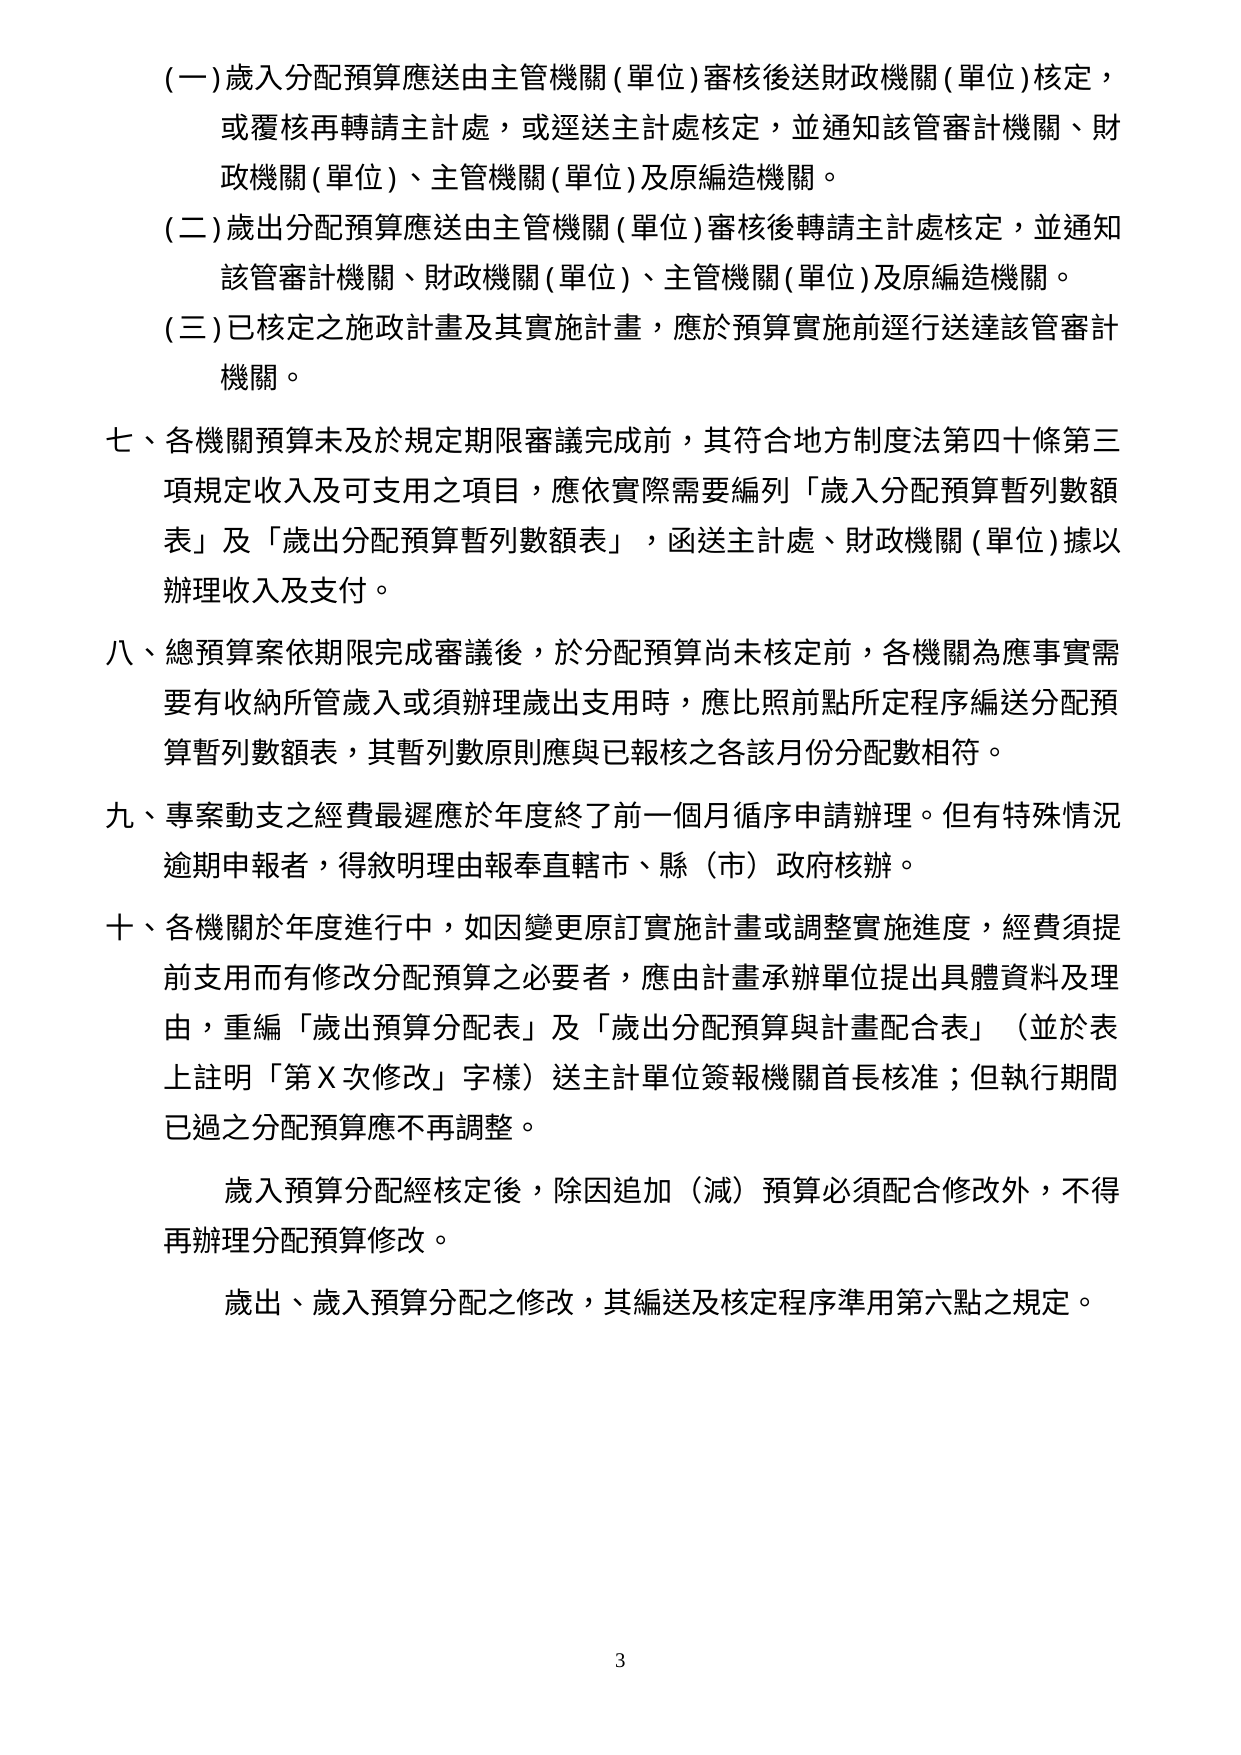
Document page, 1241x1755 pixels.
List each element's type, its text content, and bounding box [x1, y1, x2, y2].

text (二)歲出分配預算應送由主管機關(單位)審核後轉請主計處核定，並通知該管審計機關、財政機關(單位)、主管機關(單位)及原編造機關。 [160, 197, 1122, 297]
text (三)已核定之施政計畫及其實施計畫，應於預算實施前逕行送達該管審計機關。 [160, 297, 1122, 397]
text 歲出、歲入預算分配之修改，其編送及核定程序準用第六點之規定。 [163, 1272, 1122, 1322]
text 十、各機關於年度進行中，如因變更原訂實施計畫或調整實施進度，經費須提前支用而有修改分配預算之必要者，應由計畫承辦單位提出具體資料及理由，重編「歲出預算分配表」及「歲出分配預算與計畫配合表」（並於表上註明「第Ｘ次修改」字樣）送主計單位簽報機關首長核准；但執行期間已過之分配預算應不再調整。 [106, 897, 1122, 1147]
text 九、專案動支之經費最遲應於年度終了前一個月循序申請辦理。但有特殊情況逾期申報者，得敘明理由報奉直轄市、縣（市）政府核辦。 [106, 785, 1122, 885]
text (一)歲入分配預算應送由主管機關(單位)審核後送財政機關(單位)核定，或覆核再轉請主計處，或逕送主計處核定，並通知該管審計機關、財政機關(單位)、主管機關(單位)及原編造機關。 [160, 47, 1122, 197]
text 歲入預算分配經核定後，除因追加（減）預算必須配合修改外，不得再辦理分配預算修改。 [163, 1160, 1122, 1260]
text 七、各機關預算未及於規定期限審議完成前，其符合地方制度法第四十條第三項規定收入及可支用之項目，應依實際需要編列「歲入分配預算暫列數額表」及「歲出分配預算暫列數額表」，函送主計處、財政機關(單位)據以辦理收入及支付。 [106, 410, 1122, 610]
text 八、總預算案依期限完成審議後，於分配預算尚未核定前，各機關為應事實需要有收納所管歲入或須辦理歲出支用時，應比照前點所定程序編送分配預算暫列數額表，其暫列數原則應與已報核之各該月份分配數相符。 [106, 622, 1122, 772]
